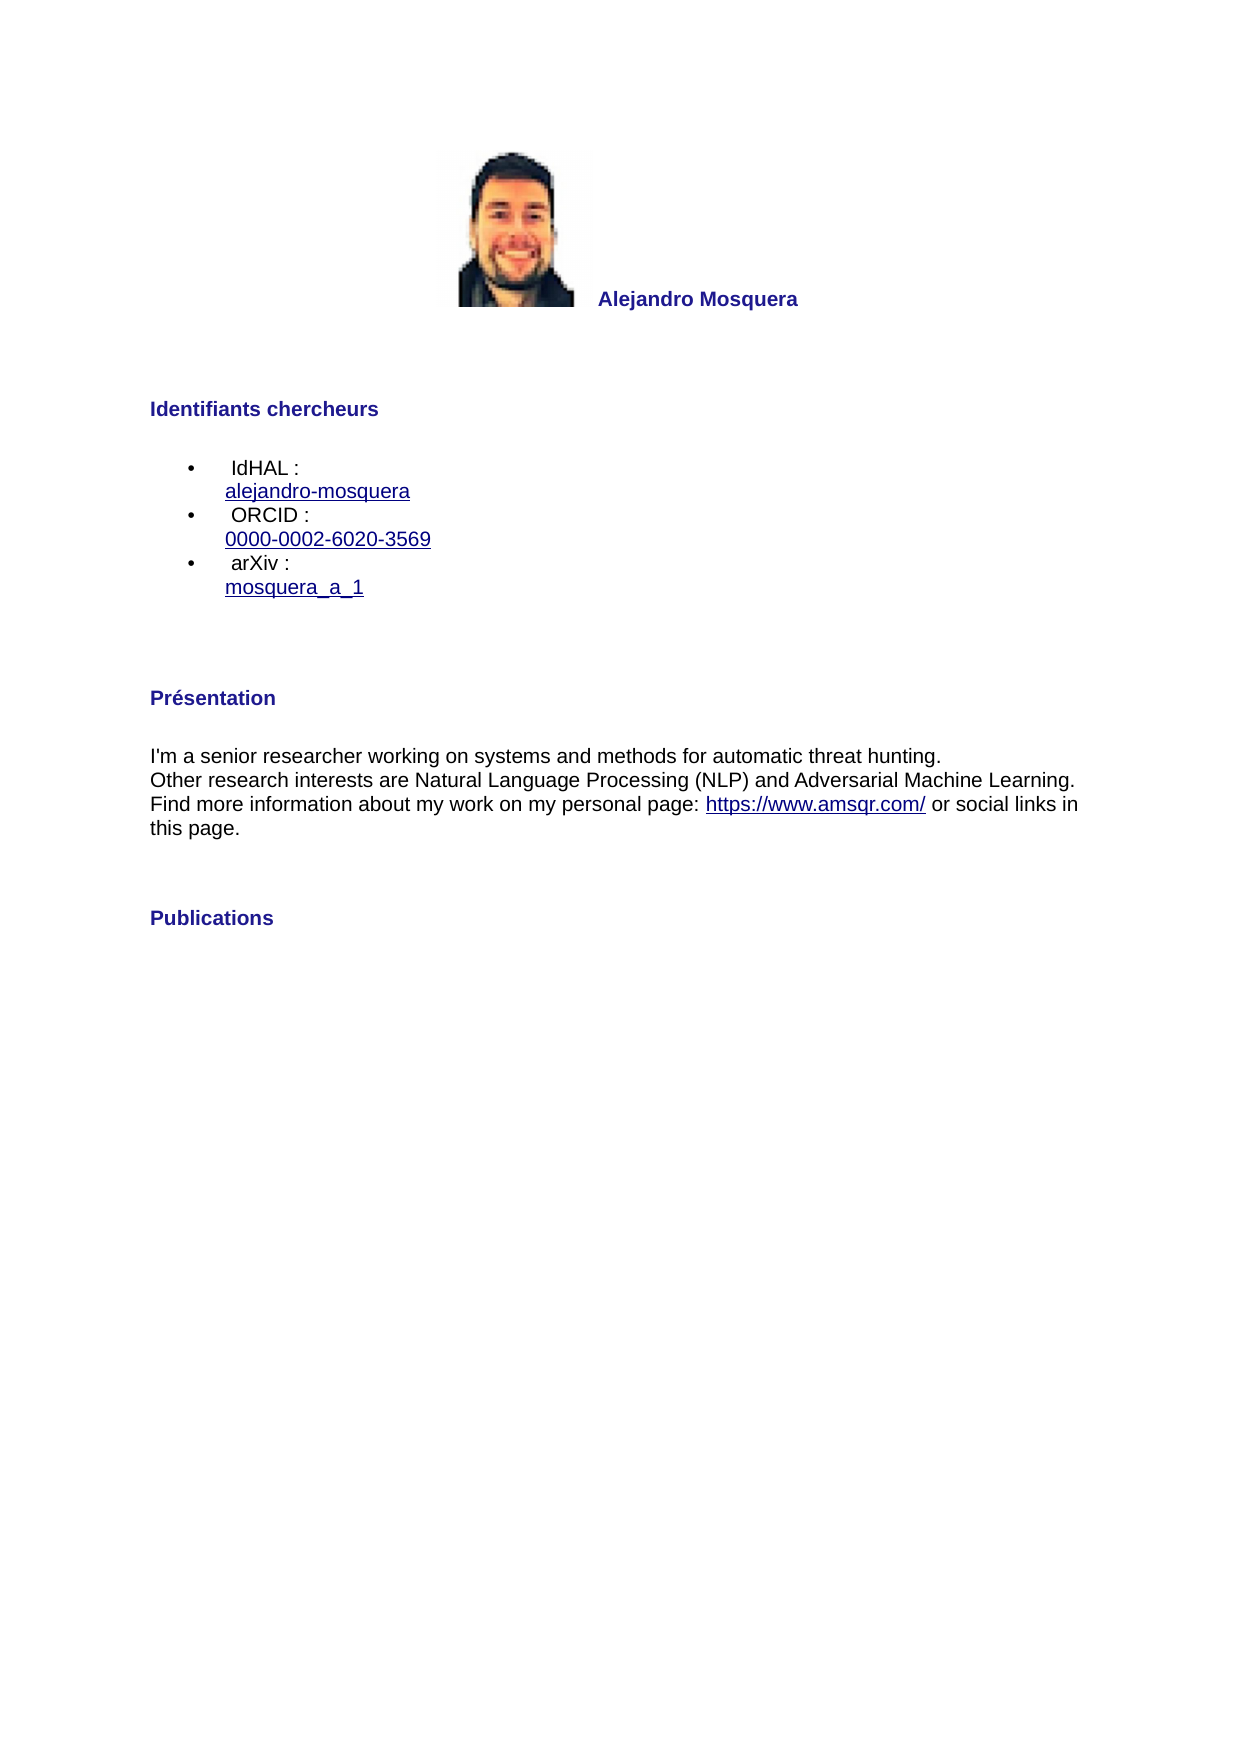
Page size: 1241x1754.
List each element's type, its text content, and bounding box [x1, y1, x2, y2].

text Other research interests are Natural Language Processing (NLP) and Adversarial Machine Learning. [150, 768, 1090, 792]
text I'm a senior researcher working on systems and methods for automatic threat hunting. [150, 744, 1090, 768]
list IdHAL : [187, 455, 1090, 479]
list 0000-0002-6020-3569 [187, 527, 1090, 551]
text Find more information about my work on my personal page: https://www.amsqr.com/ or social links in this page. [150, 792, 1090, 840]
list arXiv : [187, 551, 1090, 575]
subtitle Alejandro Mosquera [150, 150, 1090, 311]
subtitle Présentation [150, 686, 1090, 709]
list mosquera_a_1 [187, 575, 1090, 599]
list ORCID : [187, 503, 1090, 527]
list alejandro-mosquera [187, 479, 1090, 503]
subtitle Publications [150, 905, 1090, 929]
subtitle Identifiants chercheurs [150, 397, 1090, 421]
picture [436, 150, 593, 307]
